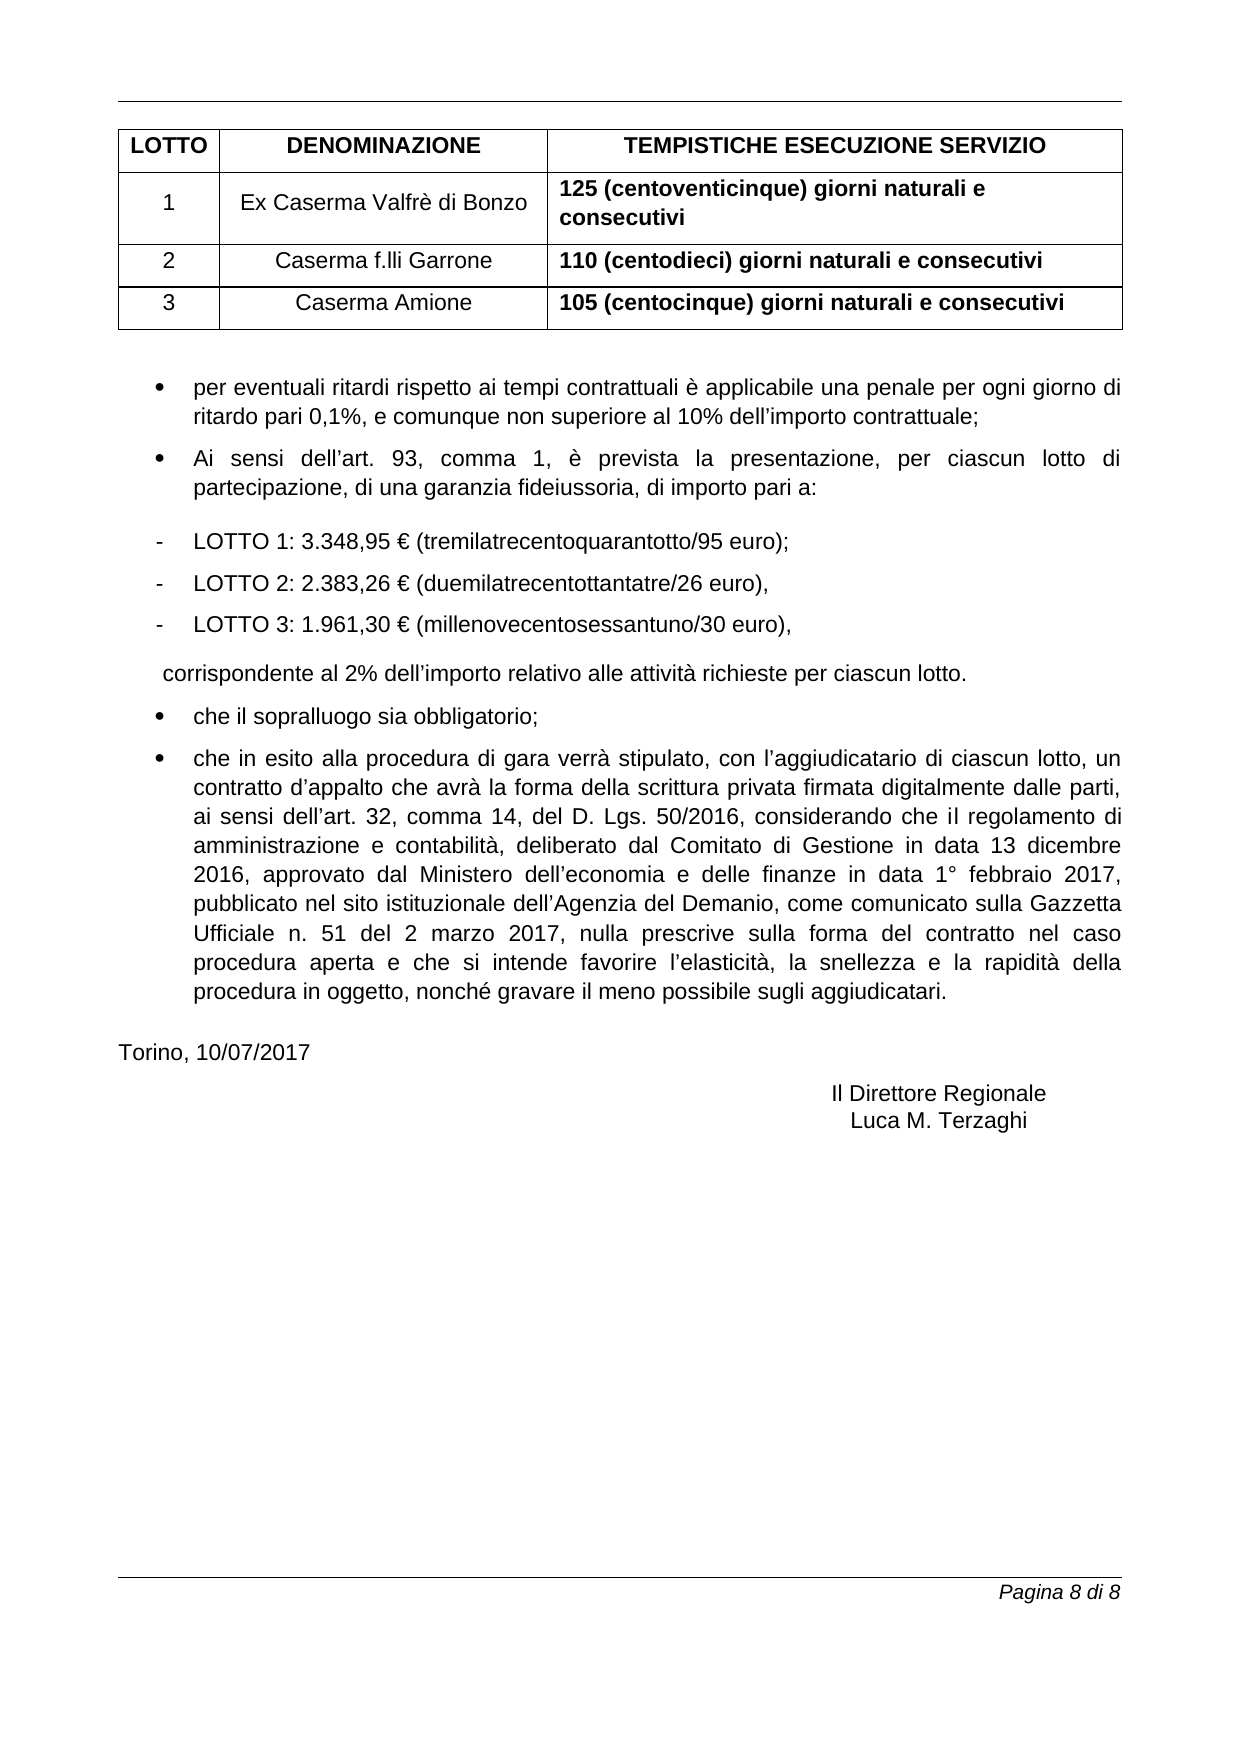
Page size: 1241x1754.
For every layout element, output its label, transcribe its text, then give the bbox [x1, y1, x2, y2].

text Torino, 10/07/2017 [118, 1030, 1122, 1068]
table_header DENOMINAZIONE [220, 130, 547, 172]
list Ai sensi dell’art. 93, comma 1, è prevista la presentazione, per ciascun lotto di partecipazione, di una garanzia fideiussoria, di importo pari a: [156, 443, 1122, 501]
text Il Direttore Regionale [755, 1080, 1122, 1107]
list LOTTO 3: 1.961,30 € (millenovecentosessantuno/30 euro), [156, 609, 1122, 638]
list che il sopralluogo sia obbligatorio; [156, 701, 1122, 730]
table_cell 105 (centocinque) giorni naturali e consecutivi [548, 288, 1122, 329]
list LOTTO 1: 3.348,95 € (tremilatrecentoquarantotto/95 euro); [156, 526, 1122, 555]
list LOTTO 2: 2.383,26 € (duemilatrecentottantatre/26 euro), [156, 568, 1122, 597]
text Luca M. Terzaghi [755, 1107, 1122, 1133]
table_header LOTTO [119, 130, 219, 172]
table_cell 3 [119, 288, 219, 329]
text corrispondente al 2% dell’importo relativo alle attività richieste per ciascun lotto. [162, 651, 1122, 688]
table_cell Caserma f.lli Garrone [220, 245, 547, 286]
table_cell 1 [119, 173, 219, 244]
table_header TEMPISTICHE ESECUZIONE SERVIZIO [548, 130, 1122, 172]
table_cell Ex Caserma Valfrè di Bonzo [220, 173, 547, 244]
table_cell 125 (centoventicinque) giorni naturali e consecutivi [548, 173, 1122, 244]
list che in esito alla procedura di gara verrà stipulato, con l’aggiudicatario di ciascun lotto, un contratto d’appalto che avrà la forma della scrittura privata firmata digitalmente dalle parti, ai sensi dell’art. 32, comma 14, del D. Lgs. 50/2016, considerando che il regolamento di amministrazione e contabilità, deliberato dal Comitato di Gestione in data 13 dicembre 2016, approvato dal Ministero dell’economia e delle finanze in data 1° febbraio 2017, pubblicato nel sito istituzionale dell’Agenzia del Demanio, come comunicato sulla Gazzetta Ufficiale n. 51 del 2 marzo 2017, nulla prescrive sulla forma del contratto nel caso procedura aperta e che si intende favorire l’elasticità, la snellezza e la rapidità della procedura in oggetto, nonché gravare il meno possibile sugli aggiudicatari. [156, 743, 1122, 1005]
table_cell Caserma Amione [220, 288, 547, 329]
table_cell 110 (centodieci) giorni naturali e consecutivi [548, 245, 1122, 286]
list per eventuali ritardi rispetto ai tempi contrattuali è applicabile una penale per ogni giorno di ritardo pari 0,1%, e comunque non superiore al 10% dell’importo contrattuale; [156, 372, 1122, 430]
table_cell 2 [119, 245, 219, 286]
